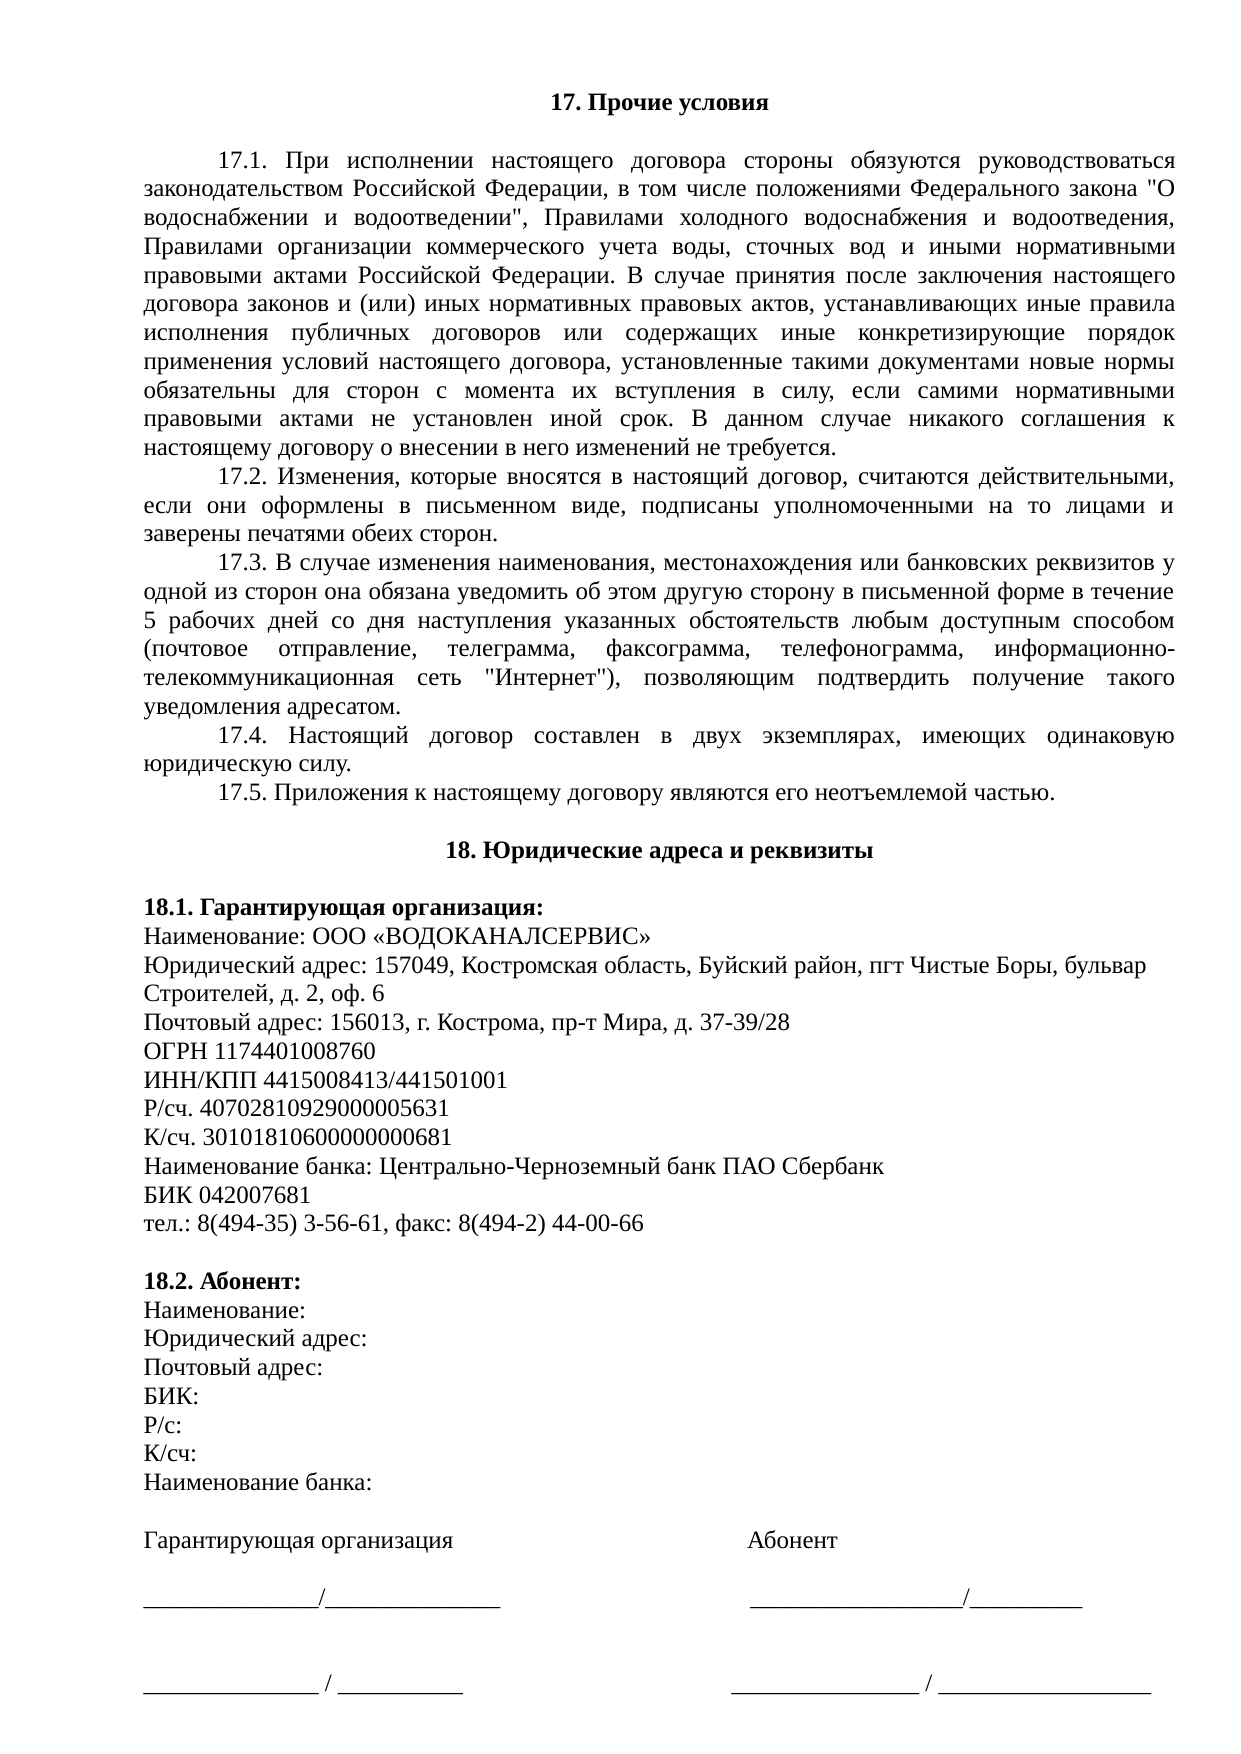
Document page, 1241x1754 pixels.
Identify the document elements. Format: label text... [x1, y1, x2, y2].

text 18.2. Абонент: [143, 1266, 1176, 1295]
text Наименование банка: Центрально-Черноземный банк ПАО Сбербанк [137, 1151, 1176, 1180]
text БИК 042007681 [143, 1180, 1176, 1208]
text 17.3. В случае изменения наименования, местонахождения или банковских реквизитов у одной из сторон она обязана уведомить об этом другую сторону в письменной форме в течение 5 рабочих дней со дня наступления указанных обстоятельств любым доступным способом (почтовое отправление, телеграмма, факсограмма, телефонограмма, информационно-телекоммуникационная сеть "Интернет"), позволяющим подтвердить получение такого уведомления адресатом. [143, 547, 1176, 720]
text БИК: [143, 1381, 1176, 1410]
text Гарантирующая организация Абонент [143, 1525, 1176, 1553]
text К/сч: [143, 1438, 1176, 1467]
text Почтовый адрес: 156013, г. Кострома, пр-т Мира, д. 37-39/28 [143, 1007, 1176, 1036]
text Почтовый адрес: [143, 1352, 1176, 1381]
text Р/с: [143, 1410, 1176, 1438]
text К/сч. 30101810600000000681 [143, 1122, 1176, 1151]
text 17.4. Настоящий договор составлен в двух экземплярах, имеющих одинаковую юридическую силу. [143, 720, 1176, 777]
text Юридический адрес: 157049, Костромская область, Буйский район, пгт Чистые Боры, бульвар Строителей, д. 2, оф. 6 [143, 950, 1176, 1007]
text 17.5. Приложения к настоящему договору являются его неотъемлемой частью. [143, 777, 1176, 806]
text тел.: 8(494-35) 3-56-61, факс: 8(494-2) 44-00-66 [143, 1208, 1176, 1237]
text Юридический адрес: [143, 1323, 1176, 1352]
text 17.1. При исполнении настоящего договора стороны обязуются руководствоваться законодательством Российской Федерации, в том числе положениями Федерального закона "О водоснабжении и водоотведении", Правилами холодного водоснабжения и водоотведения, Правилами организации коммерческого учета воды, сточных вод и иными нормативными правовыми актами Российской Федерации. В случае принятия после заключения настоящего договора законов и (или) иных нормативных правовых актов, устанавливающих иные правила исполнения публичных договоров или содержащих иные конкретизирующие порядок применения условий настоящего договора, установленные такими документами новые нормы обязательны для сторон с момента их вступления в силу, если самими нормативными правовыми актами не установлен иной срок. В данном случае никакого соглашения к настоящему договору о внесении в него изменений не требуется. [143, 145, 1176, 461]
text 17. Прочие условия [143, 87, 1176, 116]
text ОГРН 1174401008760 [143, 1036, 1176, 1065]
text 17.2. Изменения, которые вносятся в настоящий договор, считаются действительными, если они оформлены в письменном виде, подписаны уполномоченными на то лицами и заверены печатями обеих сторон. [143, 461, 1176, 547]
text Р/сч. 40702810929000005631 [143, 1093, 1176, 1122]
text 18. Юридические адреса и реквизиты [143, 835, 1176, 863]
text ______________/______________ _________________/_________ [143, 1582, 1176, 1611]
text ИНН/КПП 4415008413/441501001 [143, 1065, 1176, 1093]
text Наименование банка: [143, 1467, 1176, 1496]
text Наименование: [143, 1295, 1176, 1323]
text 18.1. Гарантирующая организация: [143, 892, 1176, 921]
text Наименование: ООО «ВОДОКАНАЛСЕРВИС» [143, 921, 1176, 950]
